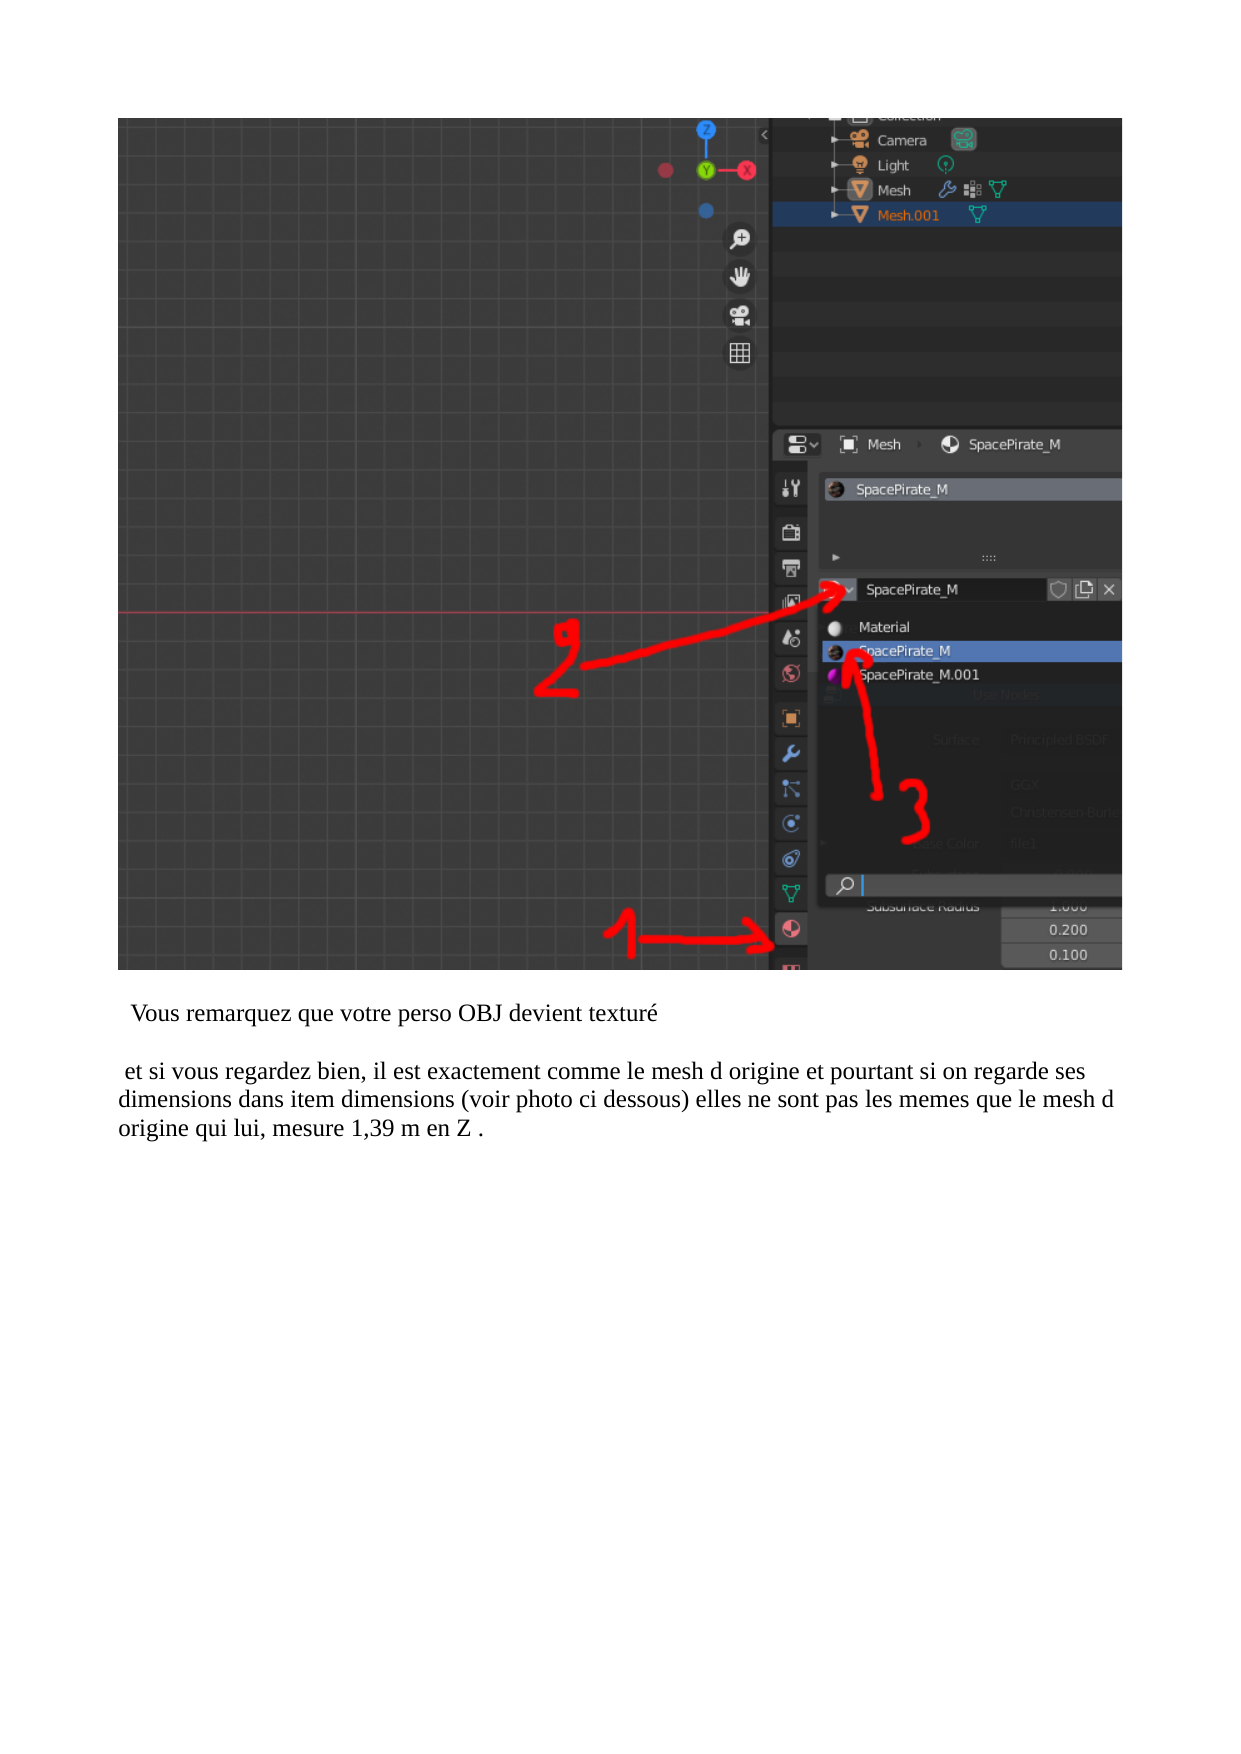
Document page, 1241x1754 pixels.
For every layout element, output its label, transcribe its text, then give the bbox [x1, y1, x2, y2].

text Vous remarquez que votre perso OBJ devient texturé [118, 998, 1122, 1027]
text et si vous regardez bien, il est exactement comme le mesh d origine et pourtant si on regarde ses dimensions dans item dimensions (voir photo ci dessous) elles ne sont pas les memes que le mesh d origine qui lui, mesure 1,39 m en Z . [118, 1056, 1122, 1142]
picture [118, 118, 1123, 970]
